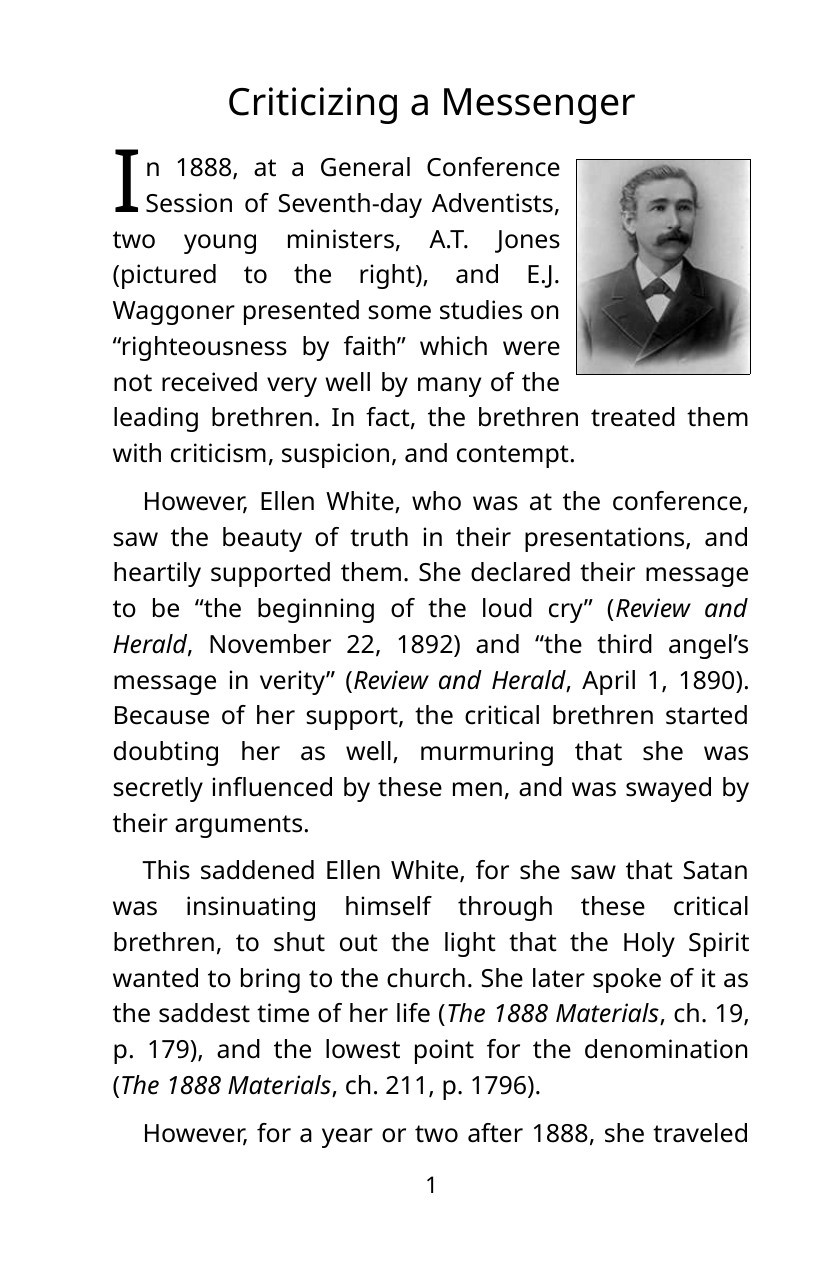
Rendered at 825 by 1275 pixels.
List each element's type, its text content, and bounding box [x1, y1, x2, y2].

text However, Ellen White, who was at the conference, saw the beauty of truth in their presentations, and heartily supported them. She declared their message to be “the beginning of the loud cry” (Review and Herald, November 22, 1892) and “the third angel’s message in verity” (Review and Herald, April 1, 1890). Because of her support, the critical brethren started doubting her as well, murmuring that she was secretly influenced by these men, and was swayed by their arguments. [112, 484, 750, 839]
picture [577, 160, 750, 374]
text This saddened Ellen White, for she saw that Satan was insinuating himself through these critical brethren, to shut out the light that the Holy Spirit wanted to bring to the church. She later spoke of it as the saddest time of her life (The 1888 Materials, ch. 19, p. 179), and the lowest point for the denomination (The 1888 Materials, ch. 211, p. 1796). [112, 853, 750, 1101]
text In 1888, at a General Conference Session of Seventh-day Adventists, two young ministers, A.T. Jones (pictured to the right), and E.J. Waggoner presented some studies on “righteousness by faith” which were not received very well by many of the leading brethren. In fact, the brethren treated them with criticism, suspicion, and contempt. [112, 150, 750, 470]
title Criticizing a Messenger [112, 75, 750, 126]
text However, for a year or two after 1888, she traveled [112, 1115, 750, 1149]
